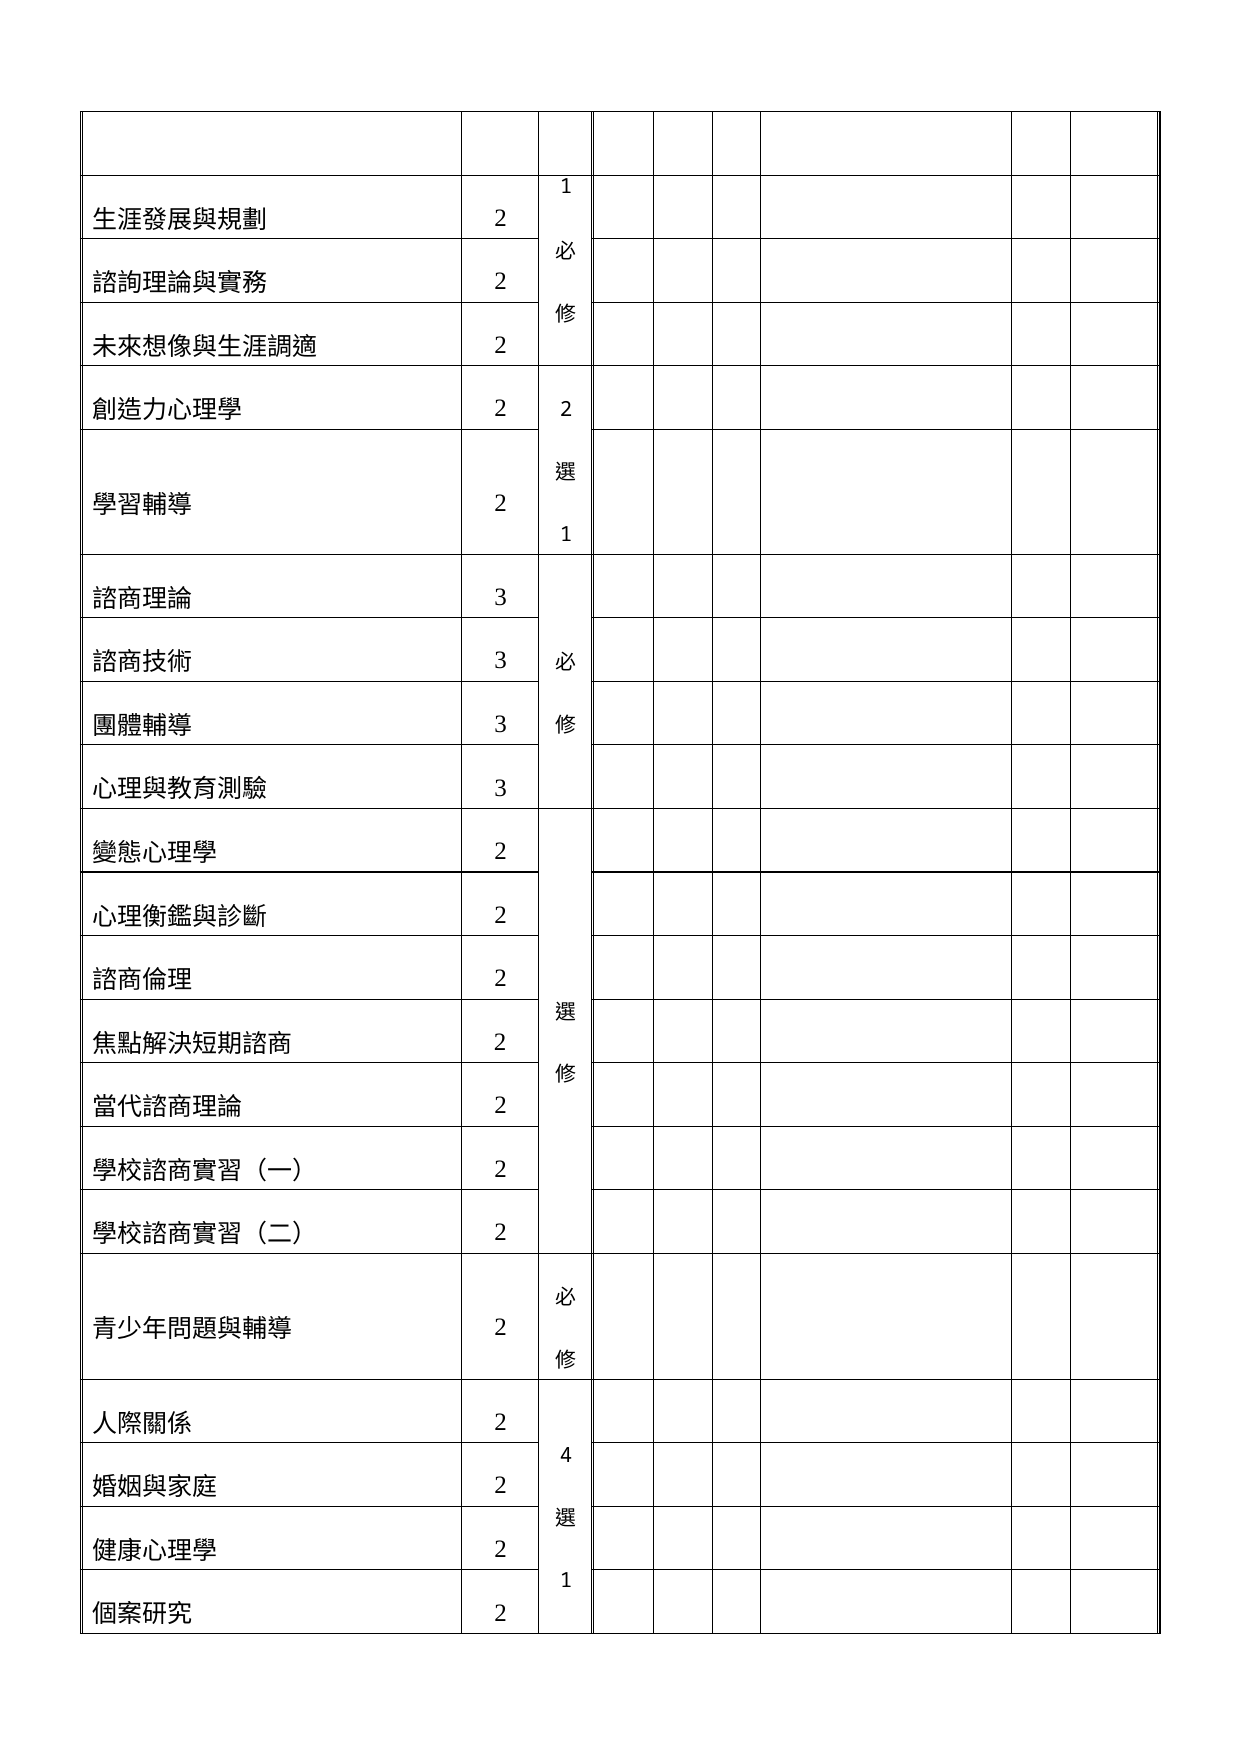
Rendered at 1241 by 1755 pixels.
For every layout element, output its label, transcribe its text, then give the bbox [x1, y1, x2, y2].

table_cell 人際關係 [83, 1380, 461, 1442]
table_cell 個案研究 [83, 1570, 461, 1633]
table_cell [761, 618, 1011, 681]
table_cell [761, 1063, 1011, 1126]
table_cell [1012, 618, 1070, 681]
table_cell [1012, 1507, 1070, 1569]
table_cell [1071, 1380, 1157, 1442]
table_cell [1071, 873, 1157, 935]
table_cell 必修 [539, 1254, 591, 1379]
table_cell [761, 1127, 1011, 1189]
table_cell [713, 1063, 760, 1126]
table_cell [654, 745, 712, 808]
table_cell [1071, 809, 1157, 871]
table_cell 2 [462, 936, 538, 998]
table_cell [713, 1507, 760, 1569]
table_cell [1071, 682, 1157, 744]
table_cell 學校諮商實習（一） [83, 1127, 461, 1189]
table_cell [761, 112, 1011, 174]
table_cell [713, 1443, 760, 1506]
table_cell [1012, 1570, 1070, 1633]
table_cell [713, 303, 760, 365]
table_cell [713, 1570, 760, 1633]
table_cell [761, 430, 1011, 554]
table_cell [1012, 873, 1070, 935]
table_cell 2 [462, 1127, 538, 1189]
table_cell [654, 618, 712, 681]
table_cell 3 [462, 618, 538, 681]
table_cell [1012, 366, 1070, 429]
table_cell [1071, 555, 1157, 617]
table_cell [1012, 809, 1070, 871]
table_cell 生涯發展與規劃 [83, 176, 461, 238]
table_cell 必修 [539, 176, 591, 365]
table_cell [761, 366, 1011, 429]
table_cell 選修 [539, 809, 591, 1253]
table_cell [654, 1570, 712, 1633]
table_cell 創造力心理學 [83, 366, 461, 429]
table_cell [1071, 618, 1157, 681]
table_cell [713, 1190, 760, 1253]
table_cell 學校諮商實習（二） [83, 1190, 461, 1253]
table_cell [594, 1063, 653, 1126]
table_cell 學習輔導 [83, 430, 461, 554]
table_cell [1071, 303, 1157, 365]
table_cell [761, 1443, 1011, 1506]
table_cell 3 [462, 555, 538, 617]
table_cell [594, 936, 653, 998]
table_cell [1071, 112, 1157, 174]
table_cell 心理與教育測驗 [83, 745, 461, 808]
table_cell [654, 1507, 712, 1569]
table_cell [594, 745, 653, 808]
table_cell [713, 873, 760, 935]
table_cell [462, 112, 538, 174]
table_cell [594, 809, 653, 871]
table_cell 2選1 [539, 112, 591, 174]
table_cell 健康心理學 [83, 1507, 461, 1569]
table_cell [1012, 1127, 1070, 1189]
table_cell 心理衡鑑與診斷 [83, 873, 461, 935]
table_cell [654, 936, 712, 998]
table_cell 當代諮商理論 [83, 1063, 461, 1126]
table_cell [654, 239, 712, 302]
table_cell [654, 873, 712, 935]
table_cell [761, 1000, 1011, 1062]
table_cell [1012, 1380, 1070, 1442]
table_cell [594, 176, 653, 238]
table_cell [713, 430, 760, 554]
table_cell 團體輔導 [83, 682, 461, 744]
table_cell [1012, 176, 1070, 238]
table_cell 2 [462, 176, 538, 238]
table_cell [594, 303, 653, 365]
table_cell [594, 555, 653, 617]
table_cell 2 [462, 366, 538, 429]
table_cell [761, 745, 1011, 808]
table_cell [654, 1190, 712, 1253]
table_cell [654, 112, 712, 174]
table_cell [761, 555, 1011, 617]
table_cell [1012, 239, 1070, 302]
table_cell [654, 1254, 712, 1379]
table_cell [1012, 745, 1070, 808]
table_cell [1071, 1063, 1157, 1126]
table_cell 2 [462, 809, 538, 871]
table_cell [713, 112, 760, 174]
table_cell [761, 1254, 1011, 1379]
table_cell 3 [462, 745, 538, 808]
table_cell [594, 1570, 653, 1633]
table_cell [594, 430, 653, 554]
table_cell [1071, 366, 1157, 429]
table_cell [713, 239, 760, 302]
table_cell [594, 366, 653, 429]
table_cell [761, 1570, 1011, 1633]
table_cell [713, 1127, 760, 1189]
table_cell [761, 1380, 1011, 1442]
table_cell [1071, 430, 1157, 554]
table_cell 婚姻與家庭 [83, 1443, 461, 1506]
table_cell 未來想像與生涯調適 [83, 303, 461, 365]
table_cell [1012, 1000, 1070, 1062]
table_cell [761, 936, 1011, 998]
table_cell [1071, 176, 1157, 238]
table_cell [761, 873, 1011, 935]
table_cell [1012, 1443, 1070, 1506]
table_cell [761, 1190, 1011, 1253]
table_cell [594, 1443, 653, 1506]
table_cell [1071, 745, 1157, 808]
table_cell [594, 239, 653, 302]
table_cell [1012, 682, 1070, 744]
table_cell [761, 303, 1011, 365]
table_cell [654, 1127, 712, 1189]
table_cell [654, 809, 712, 871]
table_cell [1012, 1063, 1070, 1126]
table_cell [1071, 1190, 1157, 1253]
table_cell 諮商倫理 [83, 936, 461, 998]
table_cell [713, 745, 760, 808]
table_cell [654, 555, 712, 617]
table_cell 諮詢理論與實務 [83, 239, 461, 302]
table_cell 2 [462, 1380, 538, 1442]
table_cell [654, 1443, 712, 1506]
table_cell [713, 176, 760, 238]
table_cell 2 [462, 1063, 538, 1126]
table_cell [594, 1380, 653, 1442]
table_cell [713, 809, 760, 871]
table_cell 2 [462, 1254, 538, 1379]
table_cell 2選1 [539, 366, 591, 554]
table_cell 2 [462, 1570, 538, 1633]
table_cell [1071, 239, 1157, 302]
table_cell [713, 1000, 760, 1062]
table_cell [594, 682, 653, 744]
table_cell [1012, 112, 1070, 174]
table_cell [654, 1380, 712, 1442]
table_cell [594, 1190, 653, 1253]
table_cell [713, 1380, 760, 1442]
table_cell [761, 176, 1011, 238]
table_cell 2 [462, 1507, 538, 1569]
table_cell [654, 176, 712, 238]
table_cell [1071, 1507, 1157, 1569]
table_cell [594, 1507, 653, 1569]
table_cell 諮商技術 [83, 618, 461, 681]
table_cell [594, 1127, 653, 1189]
table_cell [761, 239, 1011, 302]
table_cell [594, 112, 653, 174]
table_cell 2 [462, 239, 538, 302]
table_cell [654, 366, 712, 429]
table_cell [713, 1254, 760, 1379]
table_cell [761, 682, 1011, 744]
table_cell 青少年問題與輔導 [83, 1254, 461, 1379]
table_cell 2 [462, 430, 538, 554]
table_cell [1012, 303, 1070, 365]
table_cell [654, 303, 712, 365]
table_cell [83, 112, 461, 174]
table_cell [594, 1254, 653, 1379]
table_cell [1012, 1254, 1070, 1379]
table_cell [1071, 936, 1157, 998]
table_cell 諮商理論 [83, 555, 461, 617]
table_cell [1012, 936, 1070, 998]
table_cell 2 [462, 1000, 538, 1062]
table_cell [654, 1063, 712, 1126]
table_cell 焦點解決短期諮商 [83, 1000, 461, 1062]
table_cell 必修 [539, 555, 591, 808]
table_cell 變態心理學 [83, 809, 461, 871]
table_cell [713, 682, 760, 744]
table_cell [713, 555, 760, 617]
table_cell [654, 430, 712, 554]
table_cell 2 [462, 1443, 538, 1506]
table_cell [1012, 1190, 1070, 1253]
table_cell 2 [462, 873, 538, 935]
table_cell [713, 618, 760, 681]
table_cell [1012, 555, 1070, 617]
table_cell [594, 873, 653, 935]
table_cell 2 [462, 303, 538, 365]
table_cell [1071, 1570, 1157, 1633]
table_cell [654, 1000, 712, 1062]
table_cell [1071, 1000, 1157, 1062]
table_cell [594, 618, 653, 681]
table_cell [761, 1507, 1011, 1569]
table_cell [654, 682, 712, 744]
table_cell [761, 809, 1011, 871]
table_cell [594, 1000, 653, 1062]
table_cell [713, 366, 760, 429]
table_cell [1012, 430, 1070, 554]
table_cell [1071, 1443, 1157, 1506]
table_cell [713, 936, 760, 998]
table_cell [1071, 1127, 1157, 1189]
table_cell 3 [462, 682, 538, 744]
table_cell 2 [462, 1190, 538, 1253]
table_cell 4選1 [539, 1380, 591, 1633]
table_cell [1071, 1254, 1157, 1379]
